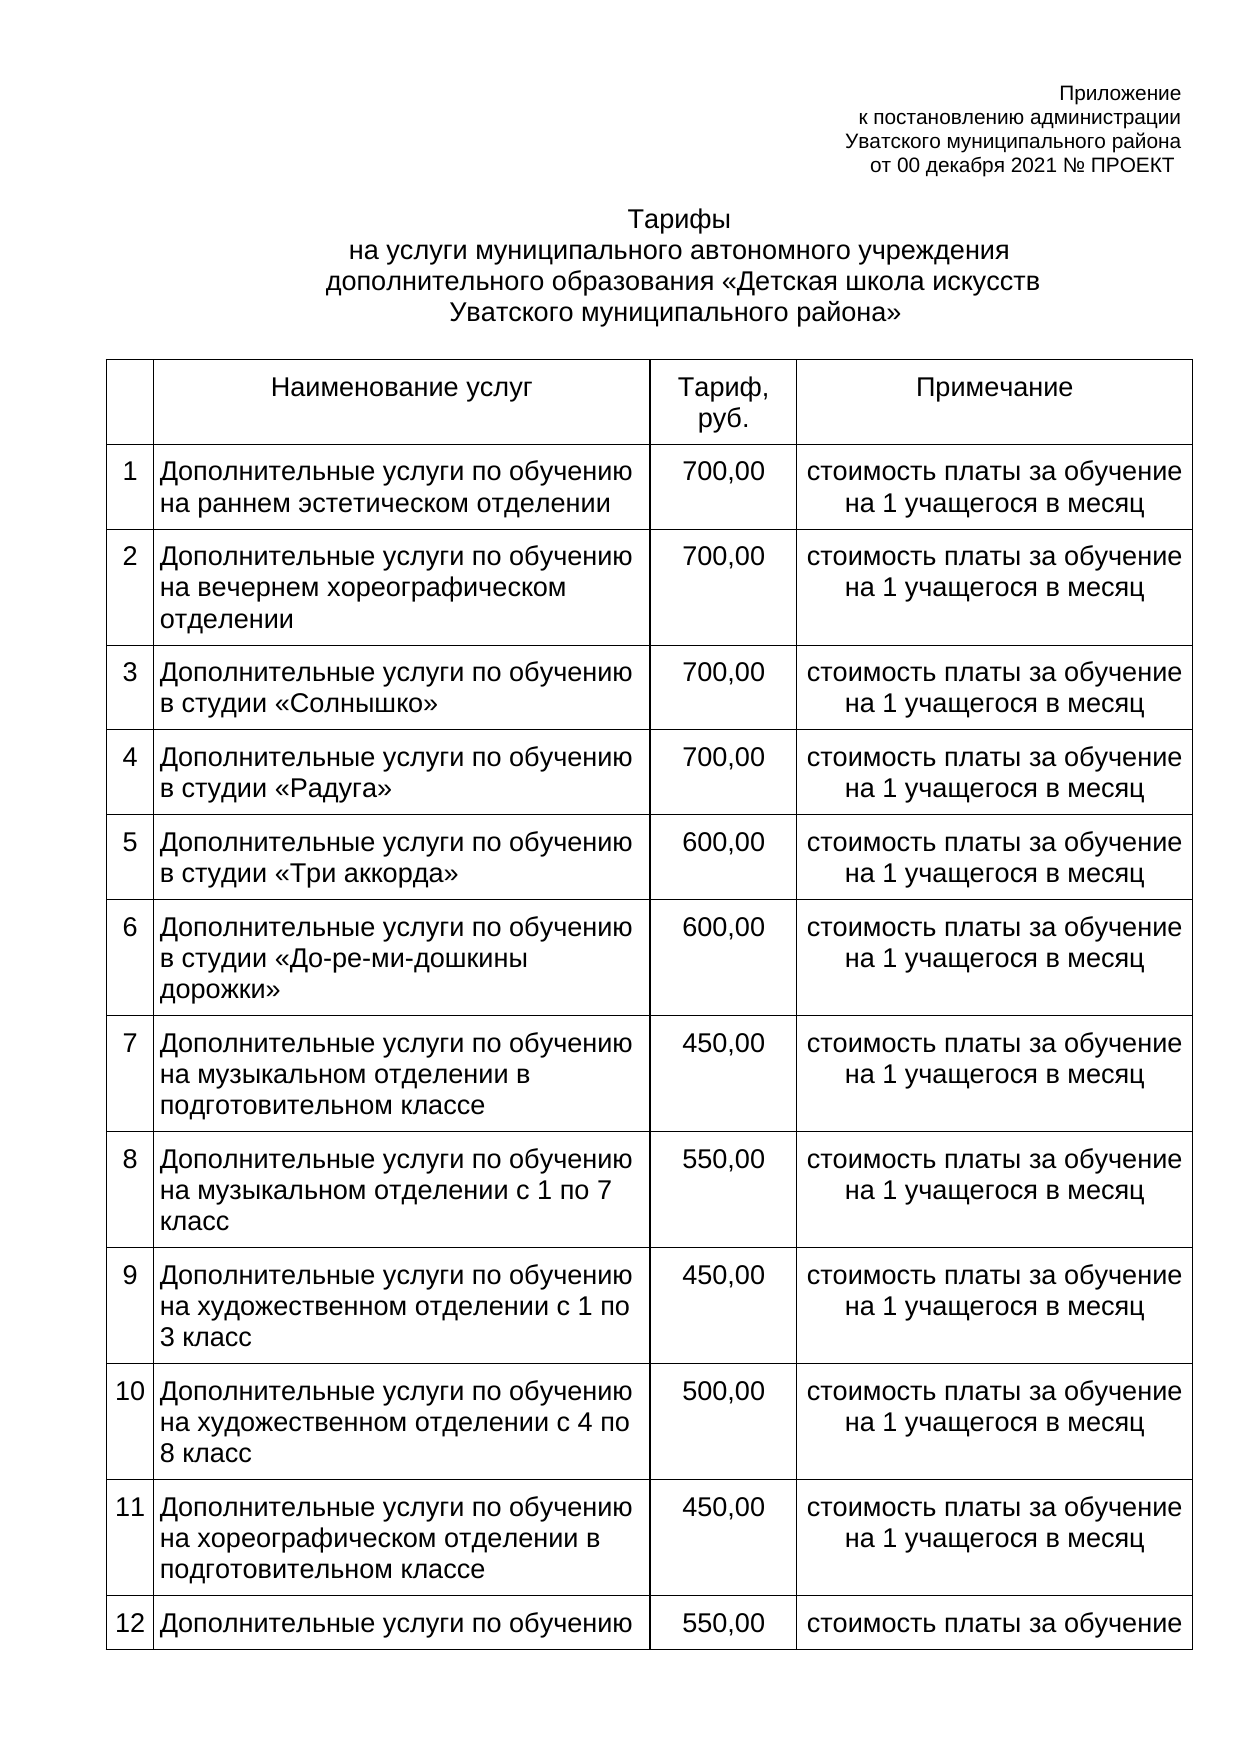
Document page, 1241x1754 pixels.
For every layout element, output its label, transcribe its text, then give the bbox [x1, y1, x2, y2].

table_cell 5 [107, 815, 153, 899]
table_cell 450,00 [651, 1480, 796, 1595]
table_cell стоимость платы за обучение на 1 учащегося в месяц [797, 1480, 1192, 1595]
table_cell Дополнительные услуги по обучению в студии «Солнышко» [154, 646, 649, 729]
table_cell 450,00 [651, 1016, 796, 1131]
table_cell стоимость платы за обучение на 1 учащегося в месяц [797, 900, 1192, 1015]
table_header Наименование услуг [154, 360, 649, 444]
table_cell 550,00 [651, 1596, 796, 1649]
table_cell стоимость платы за обучение на 1 учащегося в месяц [797, 445, 1192, 528]
table_cell 6 [107, 900, 153, 1015]
table_cell Дополнительные услуги по обучению на художественном отделении с 1 по 3 класс [154, 1248, 649, 1363]
table_cell 600,00 [651, 900, 796, 1015]
table_cell стоимость платы за обучение на 1 учащегося в месяц [797, 1364, 1192, 1479]
table_cell 8 [107, 1132, 153, 1247]
table_cell 11 [107, 1480, 153, 1595]
table_header Тариф, руб. [651, 360, 796, 444]
table_cell 600,00 [651, 815, 796, 899]
table_cell 3 [107, 646, 153, 729]
table_cell 10 [107, 1364, 153, 1479]
text Приложение [177, 81, 1181, 104]
text к постановлению администрации [177, 104, 1181, 128]
title Уватского муниципального района» [177, 296, 1181, 328]
table_header [107, 360, 153, 444]
table_header Примечание [797, 360, 1192, 444]
table_cell 4 [107, 730, 153, 814]
table_cell 7 [107, 1016, 153, 1131]
table_cell стоимость платы за обучение [797, 1596, 1192, 1649]
table_cell 450,00 [651, 1248, 796, 1363]
table_cell 9 [107, 1248, 153, 1363]
table_cell стоимость платы за обучение на 1 учащегося в месяц [797, 530, 1192, 644]
table_cell 700,00 [651, 530, 796, 644]
table_cell 700,00 [651, 730, 796, 814]
table_cell 2 [107, 530, 153, 644]
table_cell Дополнительные услуги по обучению на художественном отделении с 4 по 8 класс [154, 1364, 649, 1479]
table_cell стоимость платы за обучение на 1 учащегося в месяц [797, 815, 1192, 899]
table_cell стоимость платы за обучение на 1 учащегося в месяц [797, 646, 1192, 729]
table_cell 700,00 [651, 445, 796, 528]
table_cell 700,00 [651, 646, 796, 729]
table_cell Дополнительные услуги по обучению на вечернем хореографическом отделении [154, 530, 649, 644]
title на услуги муниципального автономного учреждения [177, 234, 1181, 265]
text Уватского муниципального района [177, 128, 1181, 152]
table_cell Дополнительные услуги по обучению на хореографическом отделении в подготовительном классе [154, 1480, 649, 1595]
table_cell 550,00 [651, 1132, 796, 1247]
text от 00 декабря 2021 № ПРОЕКТ [177, 152, 1181, 176]
table_cell Дополнительные услуги по обучению в студии «Три аккорда» [154, 815, 649, 899]
table_cell 1 [107, 445, 153, 528]
table_cell Дополнительные услуги по обучению [154, 1596, 649, 1649]
table_cell стоимость платы за обучение на 1 учащегося в месяц [797, 1248, 1192, 1363]
table_cell Дополнительные услуги по обучению на музыкальном отделении в подготовительном классе [154, 1016, 649, 1131]
table_cell Дополнительные услуги по обучению в студии «Радуга» [154, 730, 649, 814]
title дополнительного образования «Детская школа искусств [177, 265, 1181, 296]
table_cell Дополнительные услуги по обучению на раннем эстетическом отделении [154, 445, 649, 528]
table_cell стоимость платы за обучение на 1 учащегося в месяц [797, 730, 1192, 814]
table_cell 12 [107, 1596, 153, 1649]
table_cell Дополнительные услуги по обучению на музыкальном отделении с 1 по 7 класс [154, 1132, 649, 1247]
table_cell стоимость платы за обучение на 1 учащегося в месяц [797, 1132, 1192, 1247]
table_cell 500,00 [651, 1364, 796, 1479]
table_cell Дополнительные услуги по обучению в студии «До-ре-ми-дошкины дорожки» [154, 900, 649, 1015]
title Тарифы [177, 203, 1181, 234]
table_cell стоимость платы за обучение на 1 учащегося в месяц [797, 1016, 1192, 1131]
